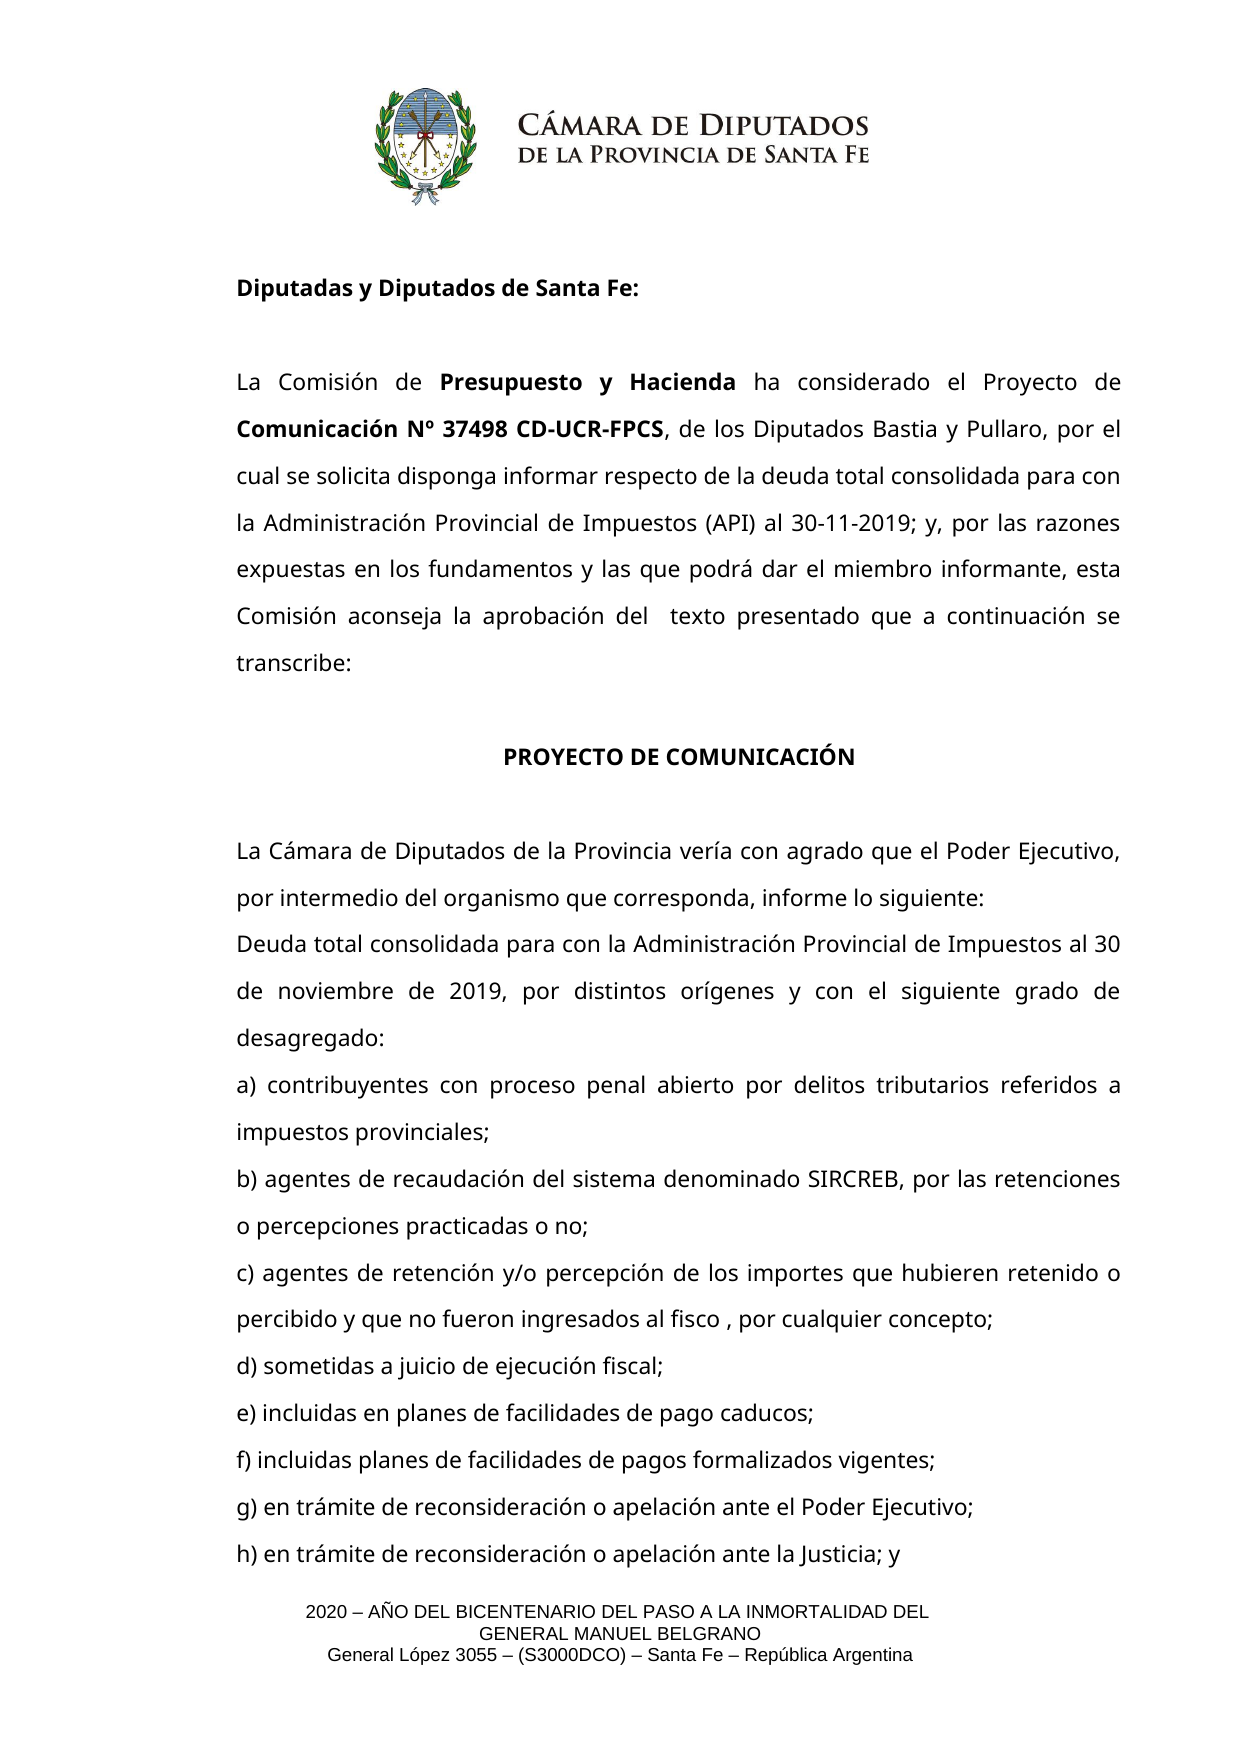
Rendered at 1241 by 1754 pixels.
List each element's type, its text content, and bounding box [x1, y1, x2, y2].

picture [374, 88, 869, 210]
text Deuda total consolidada para con la Administración Provincial de Impuestos al 30 de noviembre de 2019, por distintos orígenes y con el siguiente grado de desagregado: [236, 928, 1122, 1053]
text La Comisión de Presupuesto y Hacienda ha considerado el Proyecto de Comunicación Nº 37498 CD-UCR-FPCS, de los Diputados Bastia y Pullaro, por el cual se solicita disponga informar respecto de la deuda total consolidada para con la Administración Provincial de Impuestos (API) al 30-11-2019; y, por las razones expuestas en los fundamentos y las que podrá dar el miembro informante, esta Comisión aconseja la aprobación del texto presentado que a continuación se transcribe: [236, 366, 1122, 678]
text La Cámara de Diputados de la Provincia vería con agrado que el Poder Ejecutivo, por intermedio del organismo que corresponda, informe lo siguiente: [236, 834, 1122, 913]
text h) en trámite de reconsideración o apelación ante la Justicia; y [236, 1538, 1122, 1569]
text Diputadas y Diputados de Santa Fe: [236, 272, 1122, 303]
text f) incluidas planes de facilidades de pagos formalizados vigentes; [236, 1444, 1122, 1475]
text d) sometidas a juicio de ejecución fiscal; [236, 1350, 1122, 1381]
text b) agentes de recaudación del sistema denominado SIRCREB, por las retenciones o percepciones practicadas o no; [236, 1163, 1122, 1241]
text a) contribuyentes con proceso penal abierto por delitos tributarios referidos a impuestos provinciales; [236, 1069, 1122, 1147]
text g) en trámite de reconsideración o apelación ante el Poder Ejecutivo; [236, 1491, 1122, 1522]
text PROYECTO DE COMUNICACIÓN [236, 741, 1122, 772]
text e) incluidas en planes de facilidades de pago caducos; [236, 1397, 1122, 1428]
text c) agentes de retención y/o percepción de los importes que hubieren retenido o percibido y que no fueron ingresados al fisco , por cualquier concepto; [236, 1256, 1122, 1334]
